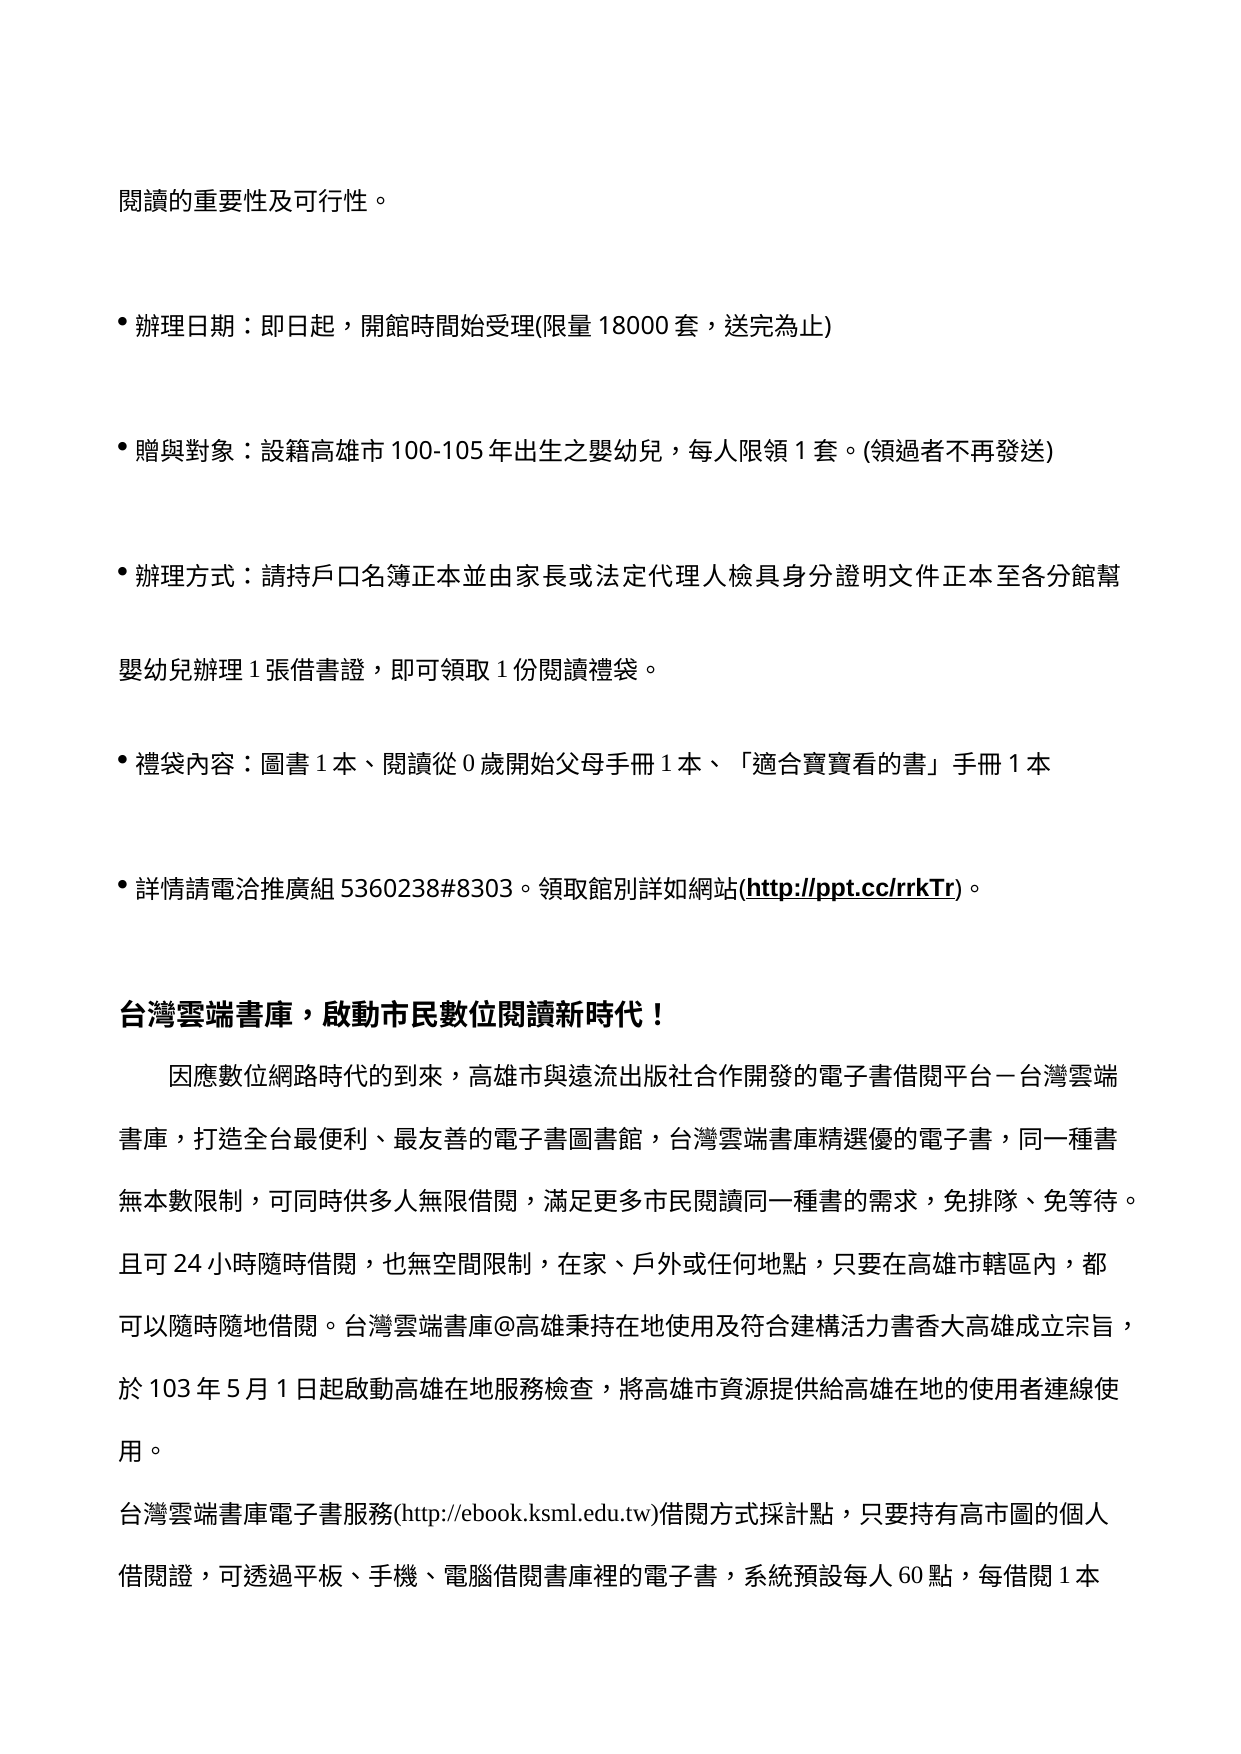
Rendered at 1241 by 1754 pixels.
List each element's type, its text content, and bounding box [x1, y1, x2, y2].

text  禮袋內容：圖書1本、閱讀從0歲開始父母手冊1本、「適合寶寶看的書」手冊1本 [118, 721, 1122, 783]
text 台灣雲端書庫，啟動市民數位閱讀新時代！ [118, 971, 1122, 1033]
text 因應數位網路時代的到來，高雄市與遠流出版社合作開發的電子書借閱平台－台灣雲端書庫，打造全台最便利、最友善的電子書圖書館，台灣雲端書庫精選優的電子書，同一種書無本數限制，可同時供多人無限借閱，滿足更多市民閱讀同一種書的需求，免排隊、免等待。且可24小時隨時借閱，也無空間限制，在家、戶外或任何地點，只要在高雄市轄區內，都可以隨時隨地借閱。台灣雲端書庫@高雄秉持在地使用及符合建構活力書香大高雄成立宗旨，於103年5月1日起啟動高雄在地服務檢查，將高雄市資源提供給高雄在地的使用者連線使用。 [118, 1033, 1122, 1471]
text  詳情請電洽推廣組5360238#8303。領取館別詳如網站(http://ppt.cc/rrkTr)。 [118, 846, 1122, 908]
text  辦理日期：即日起，開館時間始受理(限量18000套，送完為止) [118, 283, 1122, 346]
text 台灣雲端書庫電子書服務(http://ebook.ksml.edu.tw)借閱方式採計點，只要持有高市圖的個人借閱證，可透過平板、手機、電腦借閱書庫裡的電子書，系統預設每人60點，每借閱1本 [118, 1471, 1122, 1596]
text 閱讀的重要性及可行性。 [118, 158, 1122, 221]
text  辦理方式：請持戶口名簿正本並由家長或法定代理人檢具身分證明文件正本至各分館幫嬰幼兒辦理1張借書證，即可領取1份閱讀禮袋。 [118, 533, 1122, 689]
text  贈與對象：設籍高雄市100-105年出生之嬰幼兒，每人限領1套。(領過者不再發送) [118, 408, 1122, 471]
